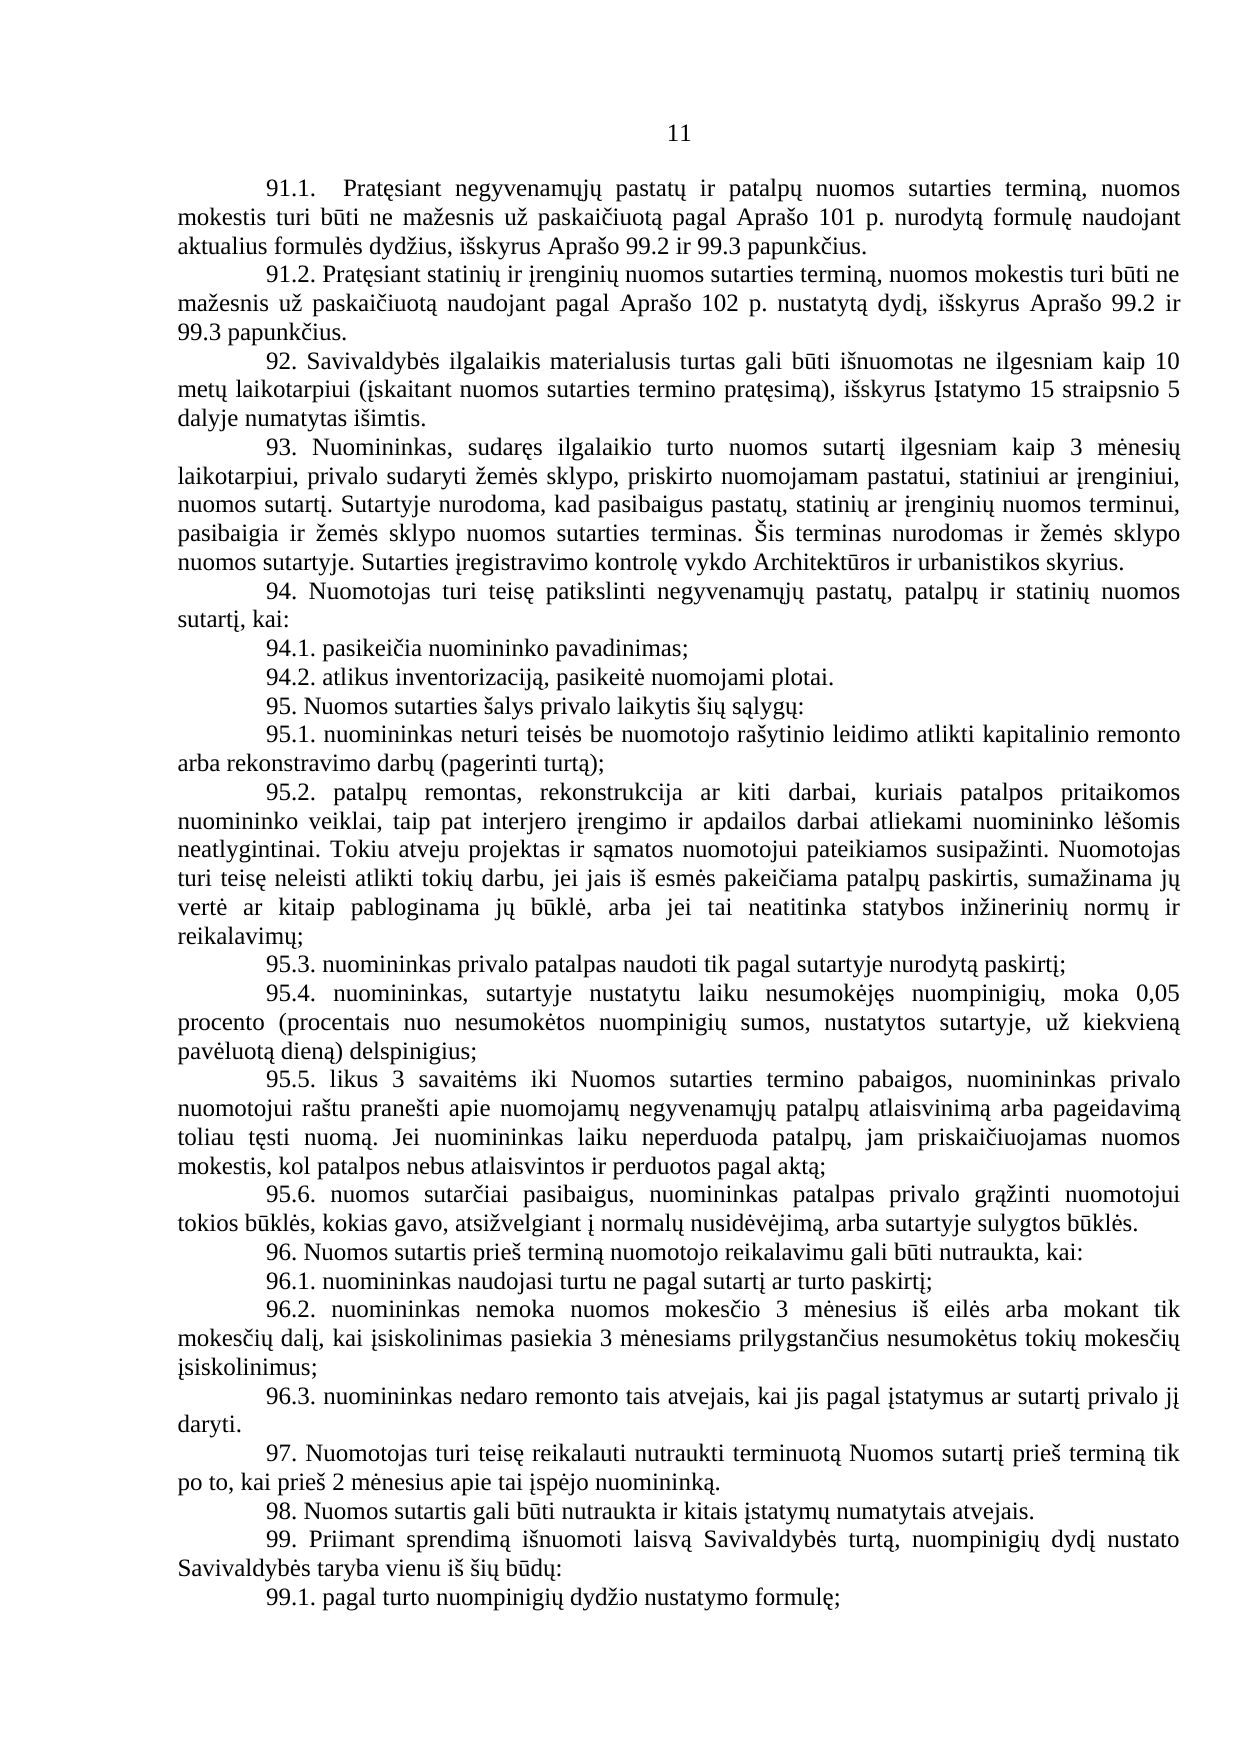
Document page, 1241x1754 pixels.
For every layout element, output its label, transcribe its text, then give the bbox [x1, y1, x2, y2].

text 96. Nuomos sutartis prieš terminą nuomotojo reikalavimu gali būti nutraukta, kai: [177, 1237, 1181, 1266]
text 95.6. nuomos sutarčiai pasibaigus, nuomininkas patalpas privalo grąžinti nuomotojui tokios būklės, kokias gavo, atsižvelgiant į normalų nusidėvėjimą, arba sutartyje sulygtos būklės. [177, 1179, 1181, 1237]
text 93. Nuomininkas, sudaręs ilgalaikio turto nuomos sutartį ilgesniam kaip 3 mėnesių laikotarpiui, privalo sudaryti žemės sklypo, priskirto nuomojamam pastatui, statiniui ar įrenginiui, nuomos sutartį. Sutartyje nurodoma, kad pasibaigus pastatų, statinių ar įrenginių nuomos terminui, pasibaigia ir žemės sklypo nuomos sutarties terminas. Šis terminas nurodomas ir žemės sklypo nuomos sutartyje. Sutarties įregistravimo kontrolę vykdo Architektūros ir urbanistikos skyrius. [177, 432, 1181, 576]
text 94.1. pasikeičia nuomininko pavadinimas; [177, 633, 1181, 662]
text 95. Nuomos sutarties šalys privalo laikytis šių sąlygų: [177, 691, 1181, 719]
text 94. Nuomotojas turi teisę patikslinti negyvenamųjų pastatų, patalpų ir statinių nuomos sutartį, kai: [177, 576, 1181, 633]
text 96.1. nuomininkas naudojasi turtu ne pagal sutartį ar turto paskirtį; [177, 1266, 1181, 1294]
text 95.1. nuomininkas neturi teisės be nuomotojo rašytinio leidimo atlikti kapitalinio remonto arba rekonstravimo darbų (pagerinti turtą); [177, 719, 1181, 777]
text 96.3. nuomininkas nedaro remonto tais atvejais, kai jis pagal įstatymus ar sutartį privalo jį daryti. [177, 1381, 1181, 1438]
text 99.1. pagal turto nuompinigių dydžio nustatymo formulę; [177, 1582, 1181, 1611]
text 91.2. Pratęsiant statinių ir įrenginių nuomos sutarties terminą, nuomos mokestis turi būti ne mažesnis už paskaičiuotą naudojant pagal Aprašo 102 p. nustatytą dydį, išskyrus Aprašo 99.2 ir 99.3 papunkčius. [177, 259, 1181, 346]
text 97. Nuomotojas turi teisę reikalauti nutraukti terminuotą Nuomos sutartį prieš terminą tik po to, kai prieš 2 mėnesius apie tai įspėjo nuomininką. [177, 1438, 1181, 1496]
text 95.2. patalpų remontas, rekonstrukcija ar kiti darbai, kuriais patalpos pritaikomos nuomininko veiklai, taip pat interjero įrengimo ir apdailos darbai atliekami nuomininko lėšomis neatlygintinai. Tokiu atveju projektas ir sąmatos nuomotojui pateikiamos susipažinti. Nuomotojas turi teisę neleisti atlikti tokių darbu, jei jais iš esmės pakeičiama patalpų paskirtis, sumažinama jų vertė ar kitaip pabloginama jų būklė, arba jei tai neatitinka statybos inžinerinių normų ir reikalavimų; [177, 777, 1181, 949]
text 94.2. atlikus inventorizaciją, pasikeitė nuomojami plotai. [177, 662, 1181, 691]
text 96.2. nuomininkas nemoka nuomos mokesčio 3 mėnesius iš eilės arba mokant tik mokesčių dalį, kai įsiskolinimas pasiekia 3 mėnesiams prilygstančius nesumokėtus tokių mokesčių įsiskolinimus; [177, 1294, 1181, 1381]
text 99. Priimant sprendimą išnuomoti laisvą Savivaldybės turtą, nuompinigių dydį nustato Savivaldybės taryba vienu iš šių būdų: [177, 1524, 1181, 1582]
text 95.4. nuomininkas, sutartyje nustatytu laiku nesumokėjęs nuompinigių, moka 0,05 procento (procentais nuo nesumokėtos nuompinigių sumos, nustatytos sutartyje, už kiekvieną pavėluotą dieną) delspinigius; [177, 978, 1181, 1064]
text 95.5. likus 3 savaitėms iki Nuomos sutarties termino pabaigos, nuomininkas privalo nuomotojui raštu pranešti apie nuomojamų negyvenamųjų patalpų atlaisvinimą arba pageidavimą toliau tęsti nuomą. Jei nuomininkas laiku neperduoda patalpų, jam priskaičiuojamas nuomos mokestis, kol patalpos nebus atlaisvintos ir perduotos pagal aktą; [177, 1064, 1181, 1179]
text 95.3. nuomininkas privalo patalpas naudoti tik pagal sutartyje nurodytą paskirtį; [177, 949, 1181, 978]
text 98. Nuomos sutartis gali būti nutraukta ir kitais įstatymų numatytais atvejais. [177, 1496, 1181, 1524]
text 91.1. Pratęsiant negyvenamųjų pastatų ir patalpų nuomos sutarties terminą, nuomos mokestis turi būti ne mažesnis už paskaičiuotą pagal Aprašo 101 p. nurodytą formulę naudojant aktualius formulės dydžius, išskyrus Aprašo 99.2 ir 99.3 papunkčius. [177, 173, 1181, 259]
text 92. Savivaldybės ilgalaikis materialusis turtas gali būti išnuomotas ne ilgesniam kaip 10 metų laikotarpiui (įskaitant nuomos sutarties termino pratęsimą), išskyrus Įstatymo 15 straipsnio 5 dalyje numatytas išimtis. [177, 346, 1181, 432]
